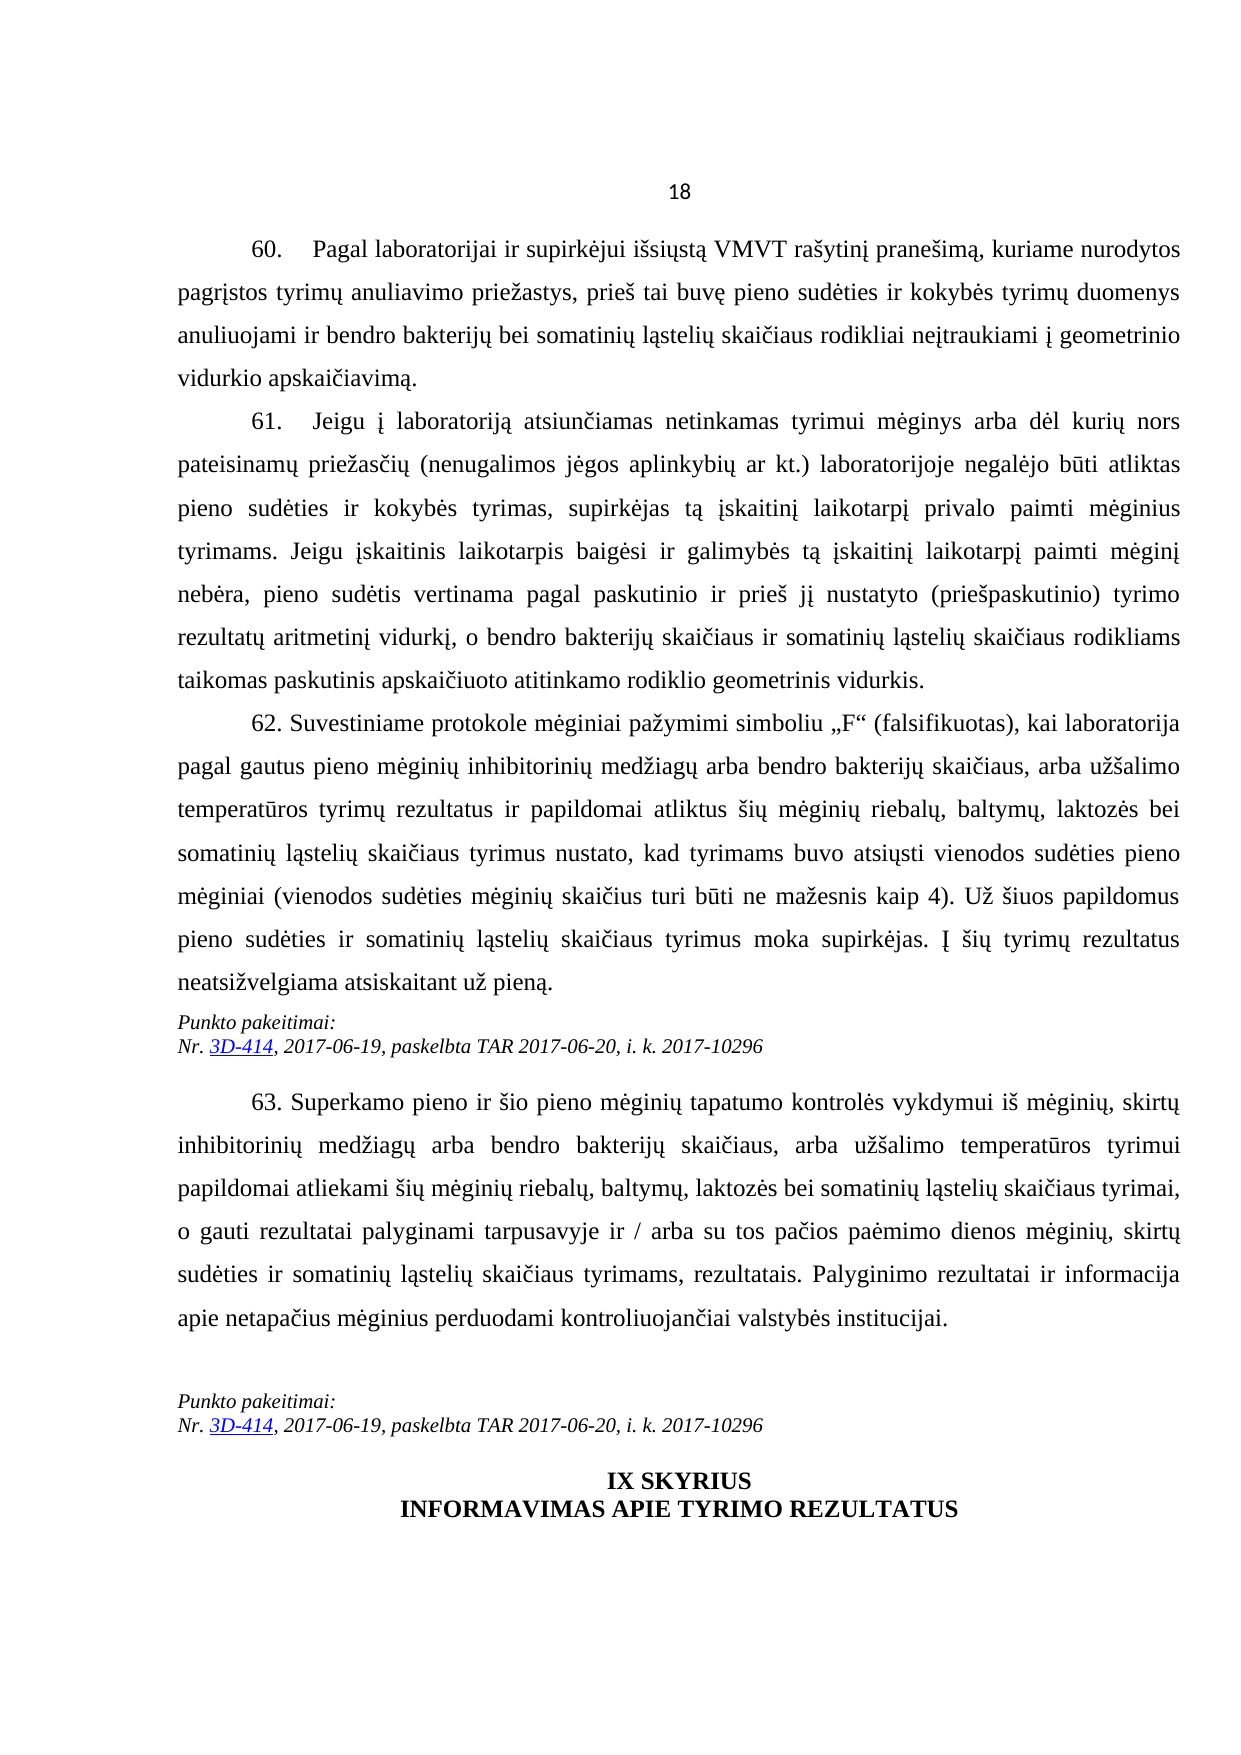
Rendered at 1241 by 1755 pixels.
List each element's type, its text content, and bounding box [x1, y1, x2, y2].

text 62. Suvestiniame protokole mėginiai pažymimi simboliu „F“ (falsifikuotas), kai laboratorija pagal gautus pieno mėginių inhibitorinių medžiagų arba bendro bakterijų skaičiaus, arba užšalimo temperatūros tyrimų rezultatus ir papildomai atliktus šių mėginių riebalų, baltymų, laktozės bei somatinių ląstelių skaičiaus tyrimus nustato, kad tyrimams buvo atsiųsti vienodos sudėties pieno mėginiai (vienodos sudėties mėginių skaičius turi būti ne mažesnis kaip 4). Už šiuos papildomus pieno sudėties ir somatinių ląstelių skaičiaus tyrimus moka supirkėjas. Į šių tyrimų rezultatus neatsižvelgiama atsiskaitant už pieną. [177, 708, 1181, 996]
text Punkto pakeitimai: [177, 1389, 1181, 1413]
text INFORMAVIMAS APIE TYRIMO REZULTATUS [177, 1494, 1181, 1523]
text 63. Superkamo pieno ir šio pieno mėginių tapatumo kontrolės vykdymui iš mėginių, skirtų inhibitorinių medžiagų arba bendro bakterijų skaičiaus, arba užšalimo temperatūros tyrimui papildomai atliekami šių mėginių riebalų, baltymų, laktozės bei somatinių ląstelių skaičiaus tyrimai, o gauti rezultatai palyginami tarpusavyje ir / arba su tos pačios paėmimo dienos mėginių, skirtų sudėties ir somatinių ląstelių skaičiaus tyrimams, rezultatais. Palyginimo rezultatai ir informacija apie netapačius mėginius perduodami kontroliuojančiai valstybės institucijai. [177, 1087, 1181, 1331]
text 60. Pagal laboratorijai ir supirkėjui išsiųstą VMVT rašytinį pranešimą, kuriame nurodytos pagrįstos tyrimų anuliavimo priežastys, prieš tai buvę pieno sudėties ir kokybės tyrimų duomenys anuliuojami ir bendro bakterijų bei somatinių ląstelių skaičiaus rodikliai neįtraukiami į geometrinio vidurkio apskaičiavimą. [177, 234, 1181, 392]
text Punkto pakeitimai: [177, 1010, 1181, 1034]
text IX SKYRIUS [177, 1466, 1181, 1494]
text Nr. 3D-414, 2017-06-19, paskelbta TAR 2017-06-20, i. k. 2017-10296 [177, 1034, 1181, 1058]
text 61. Jeigu į laboratoriją atsiunčiamas netinkamas tyrimui mėginys arba dėl kurių nors pateisinamų priežasčių (nenugalimos jėgos aplinkybių ar kt.) laboratorijoje negalėjo būti atliktas pieno sudėties ir kokybės tyrimas, supirkėjas tą įskaitinį laikotarpį privalo paimti mėginius tyrimams. Jeigu įskaitinis laikotarpis baigėsi ir galimybės tą įskaitinį laikotarpį paimti mėginį nebėra, pieno sudėtis vertinama pagal paskutinio ir prieš jį nustatyto (priešpaskutinio) tyrimo rezultatų aritmetinį vidurkį, o bendro bakterijų skaičiaus ir somatinių ląstelių skaičiaus rodikliams taikomas paskutinis apskaičiuoto atitinkamo rodiklio geometrinis vidurkis. [177, 406, 1181, 694]
text Nr. 3D-414, 2017-06-19, paskelbta TAR 2017-06-20, i. k. 2017-10296 [177, 1413, 1181, 1437]
